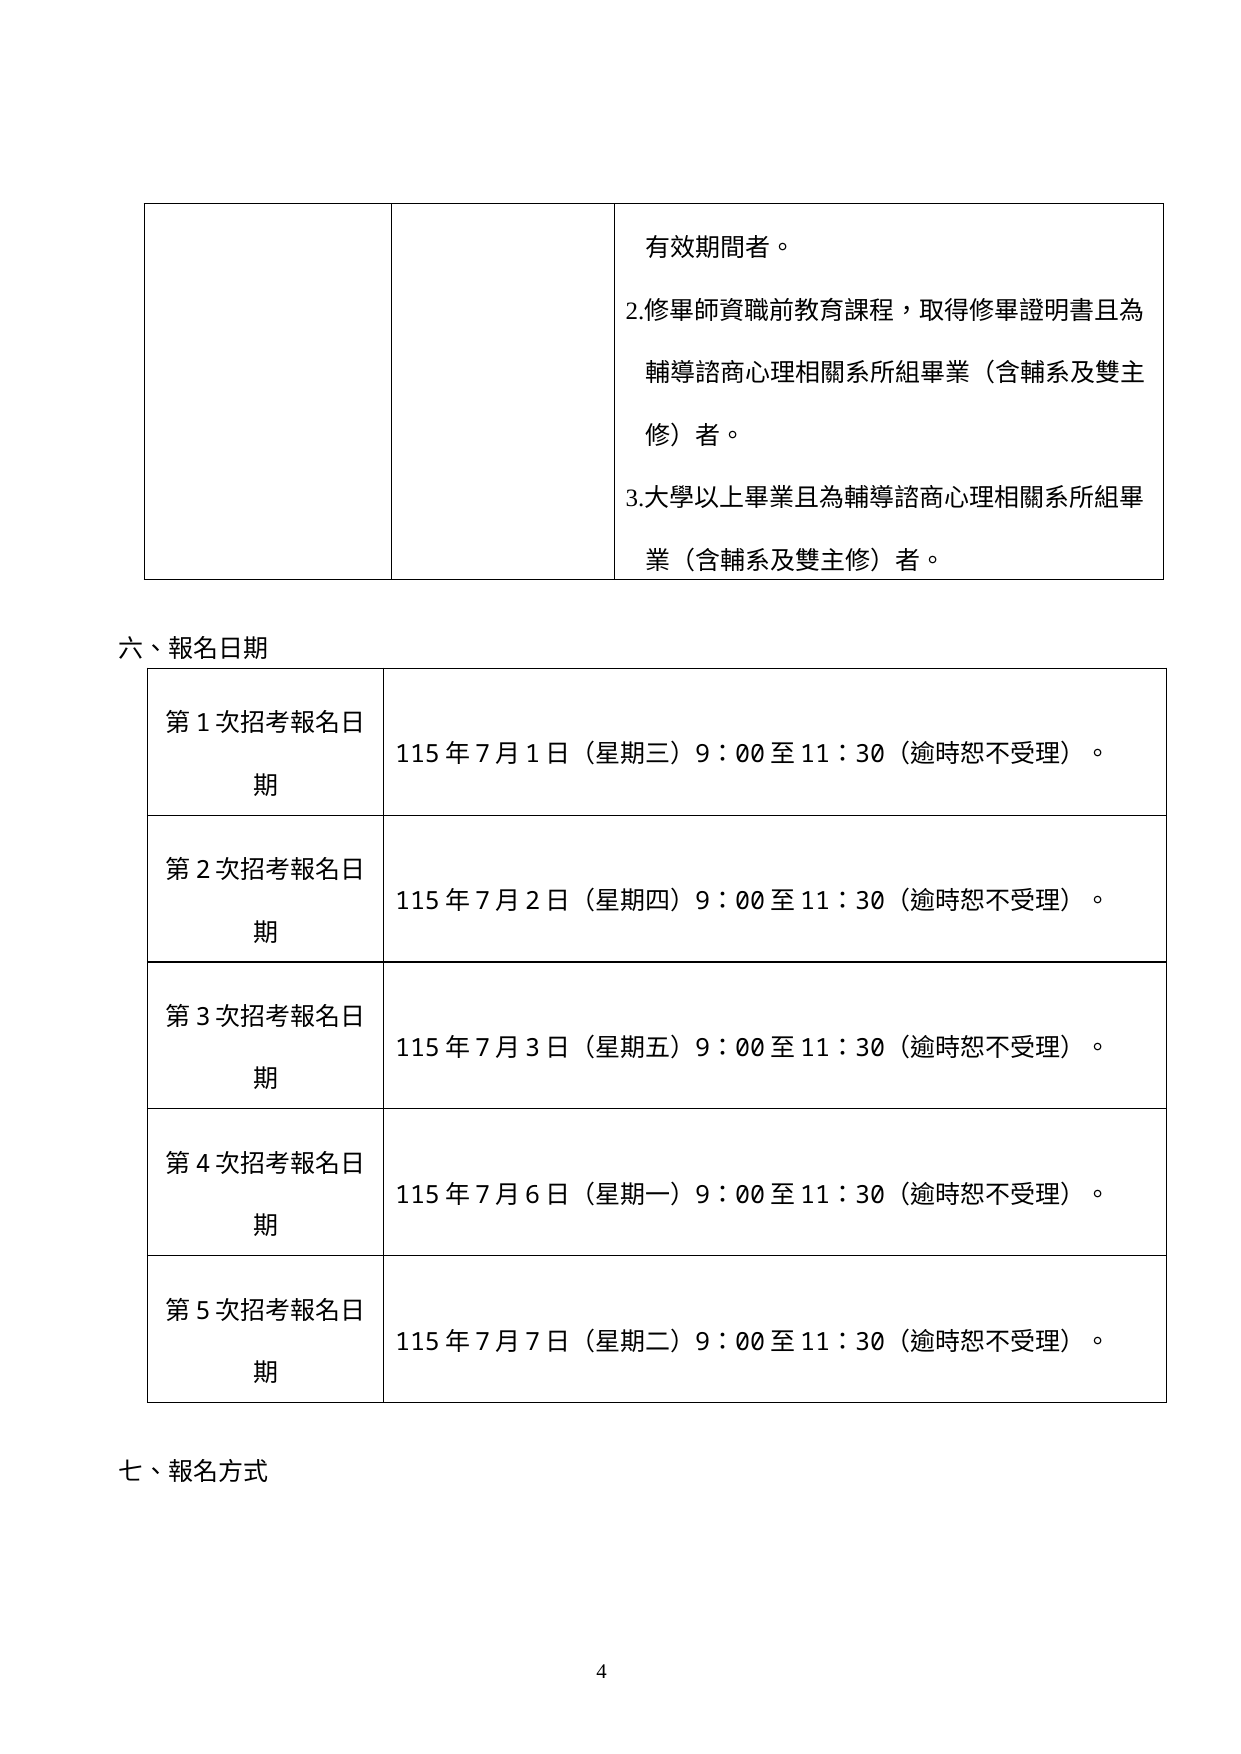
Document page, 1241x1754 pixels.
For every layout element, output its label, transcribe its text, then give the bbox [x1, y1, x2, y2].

table_cell 第4次招考報名日期 [148, 1109, 383, 1255]
table_header 115年7月1日（星期三）9：00至11：30（逾時恕不受理）。 [384, 669, 1166, 814]
table_cell 有效期間者。 2.修畢師資職前教育課程，取得修畢證明書且為輔導諮商心理相關系所組畢業（含輔系及雙主修）者。 3.大學以上畢業且為輔導諮商心理相關系所組畢業（含輔系及雙主修）者。 [615, 204, 1163, 579]
table_cell 第3次招考報名日期 [148, 963, 383, 1108]
table_cell 第2次招考報名日期 [148, 816, 383, 961]
table_header 第1次招考報名日期 [148, 669, 383, 814]
text 六、報名日期 [118, 605, 1122, 668]
table_cell [145, 204, 391, 579]
table_cell 115年7月3日（星期五）9：00至11：30（逾時恕不受理）。 [384, 963, 1166, 1108]
table_cell 115年7月2日（星期四）9：00至11：30（逾時恕不受理）。 [384, 816, 1166, 961]
table_cell 第5次招考報名日期 [148, 1256, 383, 1402]
table_cell 115年7月7日（星期二）9：00至11：30（逾時恕不受理）。 [384, 1256, 1166, 1402]
table_cell 115年7月6日（星期一）9：00至11：30（逾時恕不受理）。 [384, 1109, 1166, 1255]
table_cell [392, 204, 614, 579]
text 七、報名方式 [118, 1428, 1122, 1491]
